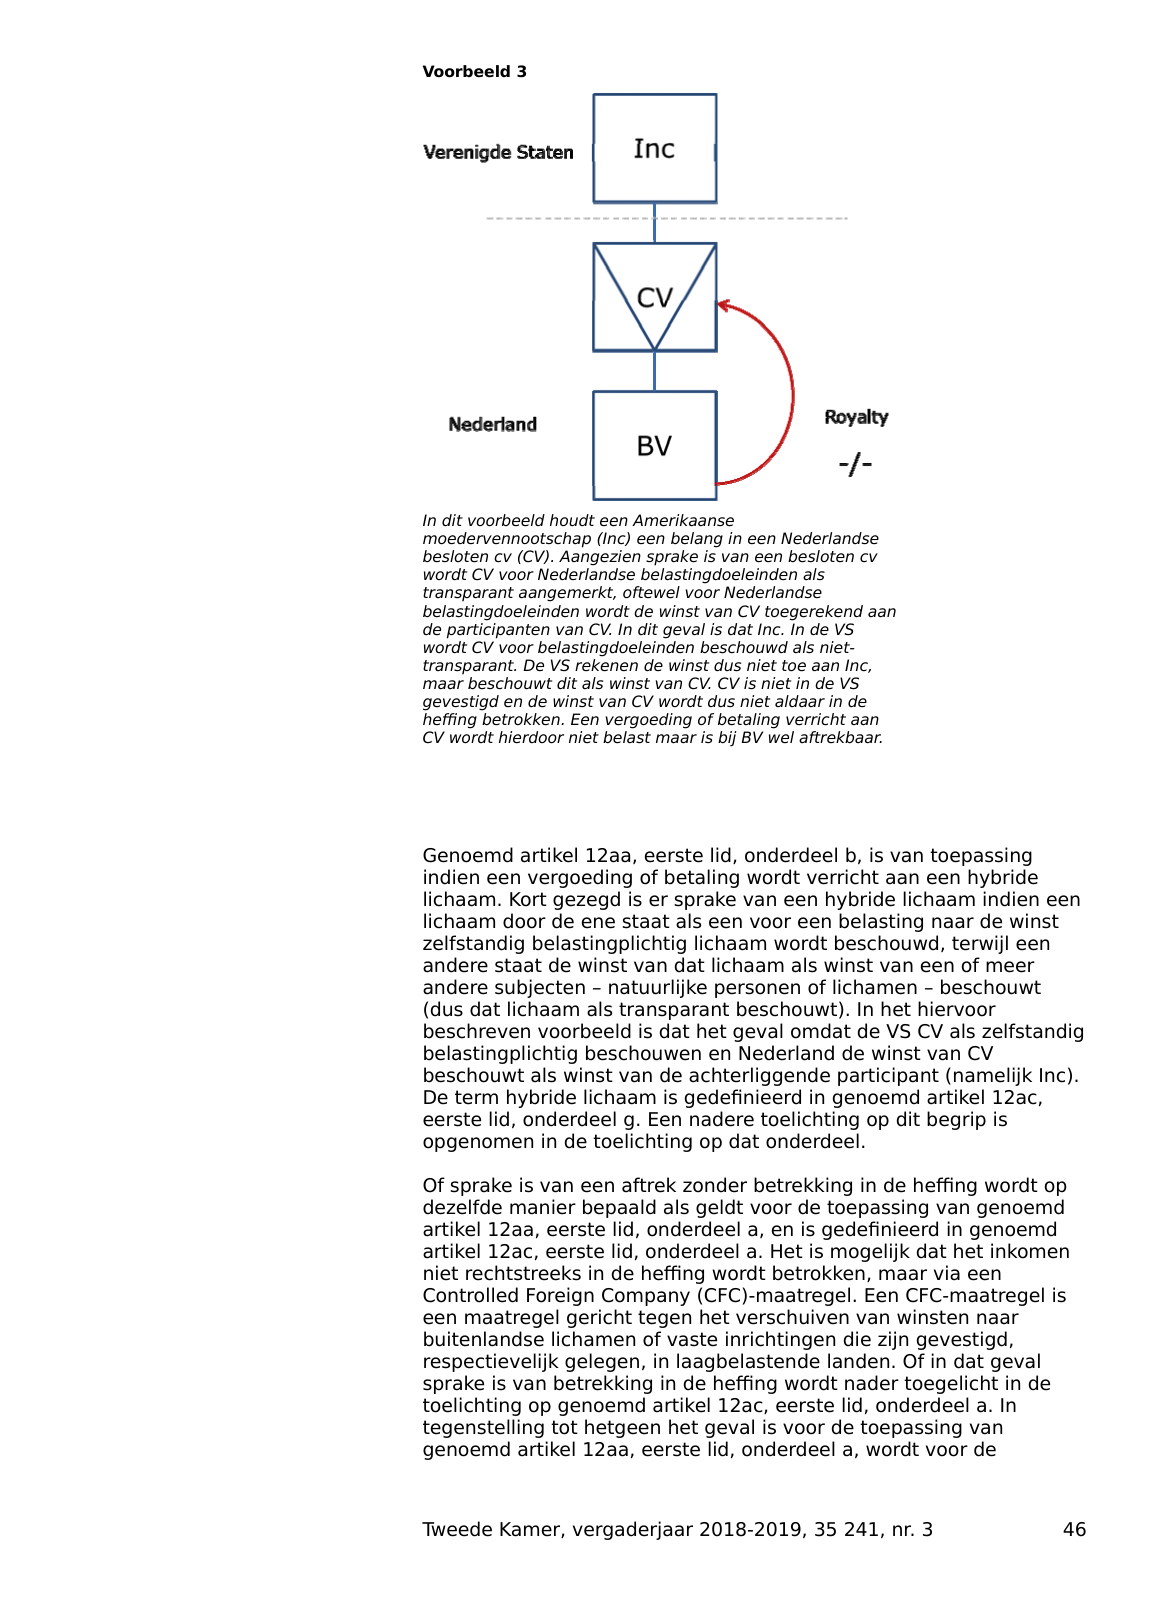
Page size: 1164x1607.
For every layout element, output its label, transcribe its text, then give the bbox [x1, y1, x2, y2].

text In dit voorbeeld houdt een Amerikaanse moedervennootschap (Inc) een belang in een Nederlandse besloten cv (CV). Aangezien sprake is van een besloten cv wordt CV voor Nederlandse belastingdoeleinden als transparant aangemerkt, oftewel voor Nederlandse belastingdoeleinden wordt de winst van CV toegerekend aan de participanten van CV. In dit geval is dat Inc. In de VS wordt CV voor belastingdoeleinden beschouwd als niet-transparant. De VS rekenen de winst dus niet toe aan Inc, maar beschouwt dit als winst van CV. CV is niet in de VS gevestigd en de winst van CV wordt dus niet aldaar in de heffing betrokken. Een vergoeding of betaling verricht aan CV wordt hierdoor niet belast maar is bij BV wel aftrekbaar. [422, 512, 901, 748]
picture [422, 92, 901, 501]
text Genoemd artikel 12aa, eerste lid, onderdeel b, is van toepassing indien een vergoeding of betaling wordt verricht aan een hybride lichaam. Kort gezegd is er sprake van een hybride lichaam indien een lichaam door de ene staat als een voor een belasting naar de winst zelfstandig belastingplichtig lichaam wordt beschouwd, terwijl een andere staat de winst van dat lichaam als winst van een of meer andere subjecten – natuurlijke personen of lichamen – beschouwt (dus dat lichaam als transparant beschouwt). In het hiervoor beschreven voorbeeld is dat het geval omdat de VS CV als zelfstandig belastingplichtig beschouwen en Nederland de winst van CV beschouwt als winst van de achterliggende participant (namelijk Inc). De term hybride lichaam is gedefinieerd in genoemd artikel 12ac, eerste lid, onderdeel g. Een nadere toelichting op dit begrip is opgenomen in de toelichting op dat onderdeel. [422, 845, 1087, 1153]
text Of sprake is van een aftrek zonder betrekking in de heffing wordt op dezelfde manier bepaald als geldt voor de toepassing van genoemd artikel 12aa, eerste lid, onderdeel a, en is gedefinieerd in genoemd artikel 12ac, eerste lid, onderdeel a. Het is mogelijk dat het inkomen niet rechtstreeks in de heffing wordt betrokken, maar via een Controlled Foreign Company (CFC)-maatregel. Een CFC-maatregel is een maatregel gericht tegen het verschuiven van winsten naar buitenlandse lichamen of vaste inrichtingen die zijn gevestigd, respectievelijk gelegen, in laagbelastende landen. Of in dat geval sprake is van betrekking in de heffing wordt nader toegelicht in de toelichting op genoemd artikel 12ac, eerste lid, onderdeel a. In tegenstelling tot hetgeen het geval is voor de toepassing van genoemd artikel 12aa, eerste lid, onderdeel a, wordt voor de [422, 1175, 1087, 1461]
text Voorbeeld 3 [422, 63, 901, 81]
